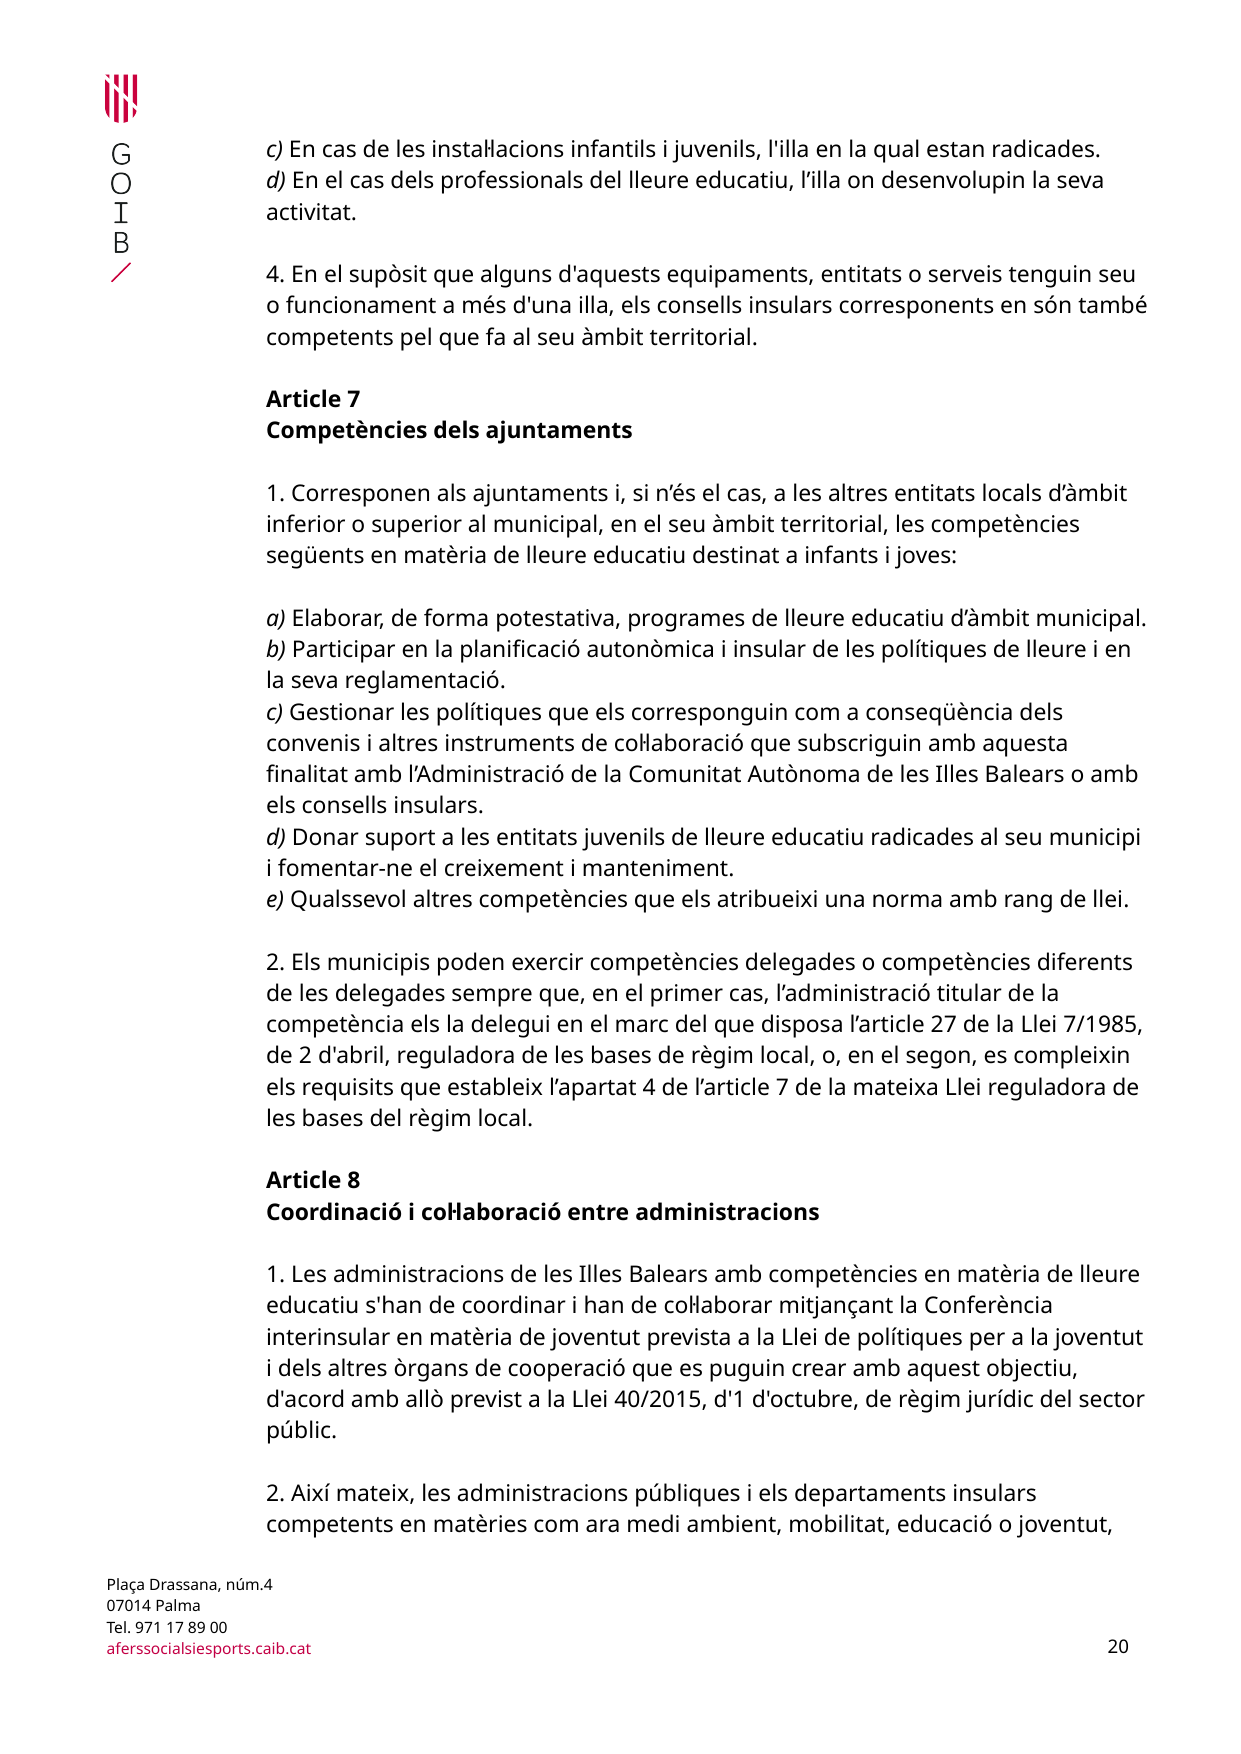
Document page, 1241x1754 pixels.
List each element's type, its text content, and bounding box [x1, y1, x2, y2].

text 1. Corresponen als ajuntaments i, si n’és el cas, a les altres entitats locals d’àmbit [266, 477, 1152, 508]
text Article 7 [266, 383, 1152, 414]
text c) En cas de les instal·lacions infantils i juvenils, l'illa en la qual estan radicades. [266, 133, 1152, 164]
picture [76, 51, 166, 313]
text inferior o superior al municipal, en el seu àmbit territorial, les competències següents en matèria de lleure educatiu destinat a infants i joves: [266, 508, 1152, 570]
text a) Elaborar, de forma potestativa, programes de lleure educatiu d’àmbit municipal. [266, 602, 1152, 633]
text Article 8 [266, 1164, 1152, 1195]
text Competències dels ajuntaments [266, 414, 1152, 445]
text c) Gestionar les polítiques que els corresponguin com a conseqüència dels convenis i altres instruments de col·laboració que subscriguin amb aquesta finalitat amb l’Administració de la Comunitat Autònoma de les Illes Balears o amb els consells insulars. [266, 695, 1152, 820]
text 2. Així mateix, les administracions públiques i els departaments insulars competents en matèries com ara medi ambient, mobilitat, educació o joventut, [266, 1477, 1152, 1539]
text e) Qualssevol altres competències que els atribueixi una norma amb rang de llei. [266, 883, 1152, 914]
text 2. Els municipis poden exercir competències delegades o competències diferents de les delegades sempre que, en el primer cas, l’administració titular de la competència els la delegui en el marc del que disposa l’article 27 de la Llei 7/1985, de 2 d'abril, reguladora de les bases de règim local, o, en el segon, es compleixin els requisits que estableix l’apartat 4 de l’article 7 de la mateixa Llei reguladora de les bases del règim local. [266, 945, 1152, 1133]
text b) Participar en la planificació autonòmica i insular de les polítiques de lleure i en la seva reglamentació. [266, 633, 1152, 695]
text 1. Les administracions de les Illes Balears amb competències en matèria de lleure educatiu s'han de coordinar i han de col·laborar mitjançant la Conferència interinsular en matèria de joventut prevista a la Llei de polítiques per a la joventut i dels altres òrgans de cooperació que es puguin crear amb aquest objectiu, d'acord amb allò previst a la Llei 40/2015, d'1 d'octubre, de règim jurídic del sector públic. [266, 1258, 1152, 1445]
text d) Donar suport a les entitats juvenils de lleure educatiu radicades al seu municipi i fomentar-ne el creixement i manteniment. [266, 820, 1152, 883]
text d) En el cas dels professionals del lleure educatiu, l’illa on desenvolupin la seva activitat. [266, 164, 1152, 227]
text 4. En el supòsit que alguns d'aquests equipaments, entitats o serveis tenguin seu o funcionament a més d'una illa, els consells insulars corresponents en són també competents pel que fa al seu àmbit territorial. [266, 258, 1152, 352]
text Coordinació i col·laboració entre administracions [266, 1195, 1152, 1227]
